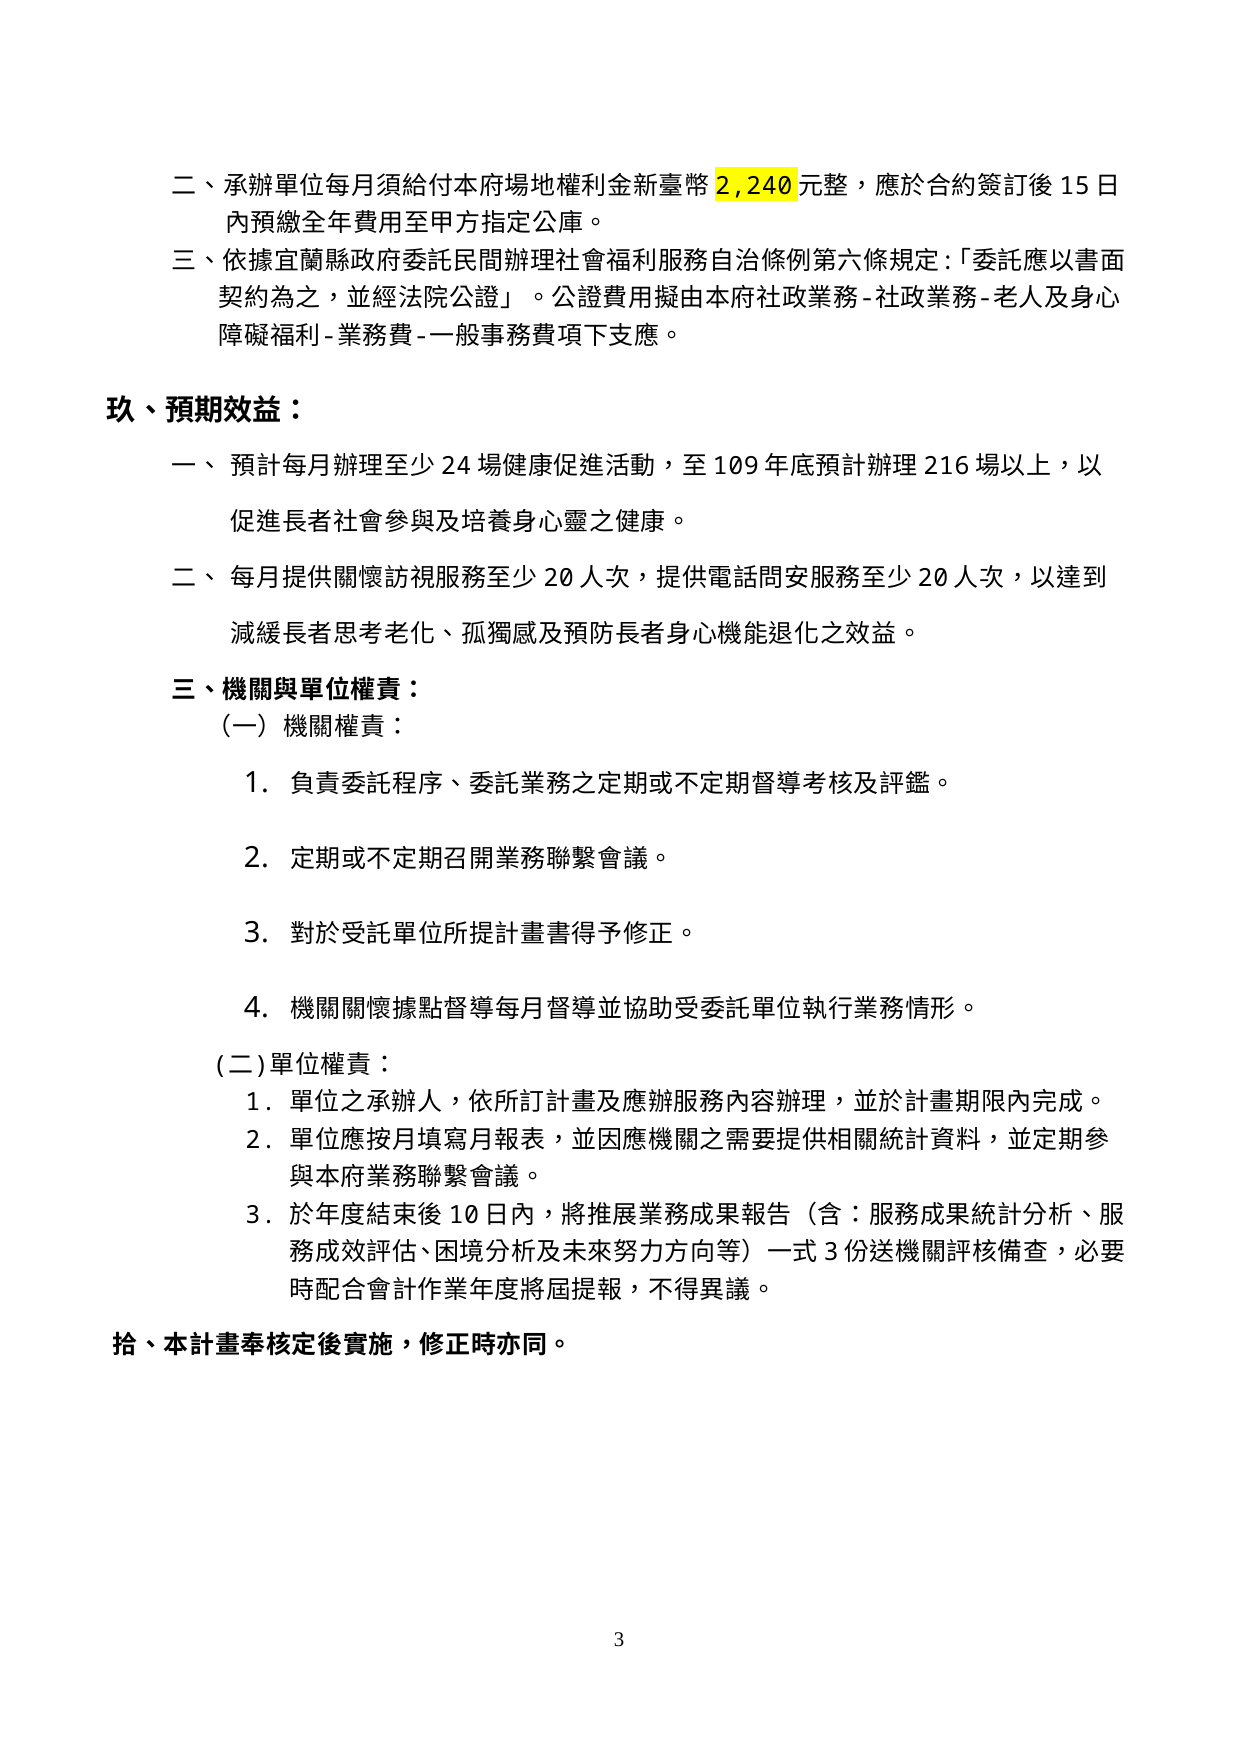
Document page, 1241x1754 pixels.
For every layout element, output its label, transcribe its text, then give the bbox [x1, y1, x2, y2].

list 承辦單位每月須給付本府場地權利金新臺幣2,240元整，應於合約簽訂後15日內預繳全年費用至甲方指定公庫。 [172, 164, 1125, 239]
list 單位應按月填寫月報表，並因應機關之需要提供相關統計資料，並定期參與本府業務聯繫會議。 [245, 1118, 1125, 1193]
list 機關權責： [200, 706, 1125, 743]
text 玖、預期效益： [107, 370, 1125, 445]
list 負責委託程序、委託業務之定期或不定期督導考核及評鑑。 [244, 743, 1125, 818]
text 三、機關與單位權責： [112, 668, 1125, 706]
list 預計每月辦理至少24場健康促進活動，至109年底預計辦理216場以上，以促進長者社會參與及培養身心靈之健康。 [172, 445, 1125, 538]
list 依據宜蘭縣政府委託民間辦理社會福利服務自治條例第六條規定:「委託應以書面契約為之，並經法院公證」。公證費用擬由本府社政業務-社政業務-老人及身心障礙福利-業務費-一般事務費項下支應。 [171, 239, 1125, 352]
list 對於受託單位所提計畫書得予修正。 [244, 893, 1125, 968]
text 拾、本計畫奉核定後實施，修正時亦同。 [112, 1324, 1125, 1361]
list 機關關懷據點督導每月督導並協助受委託單位執行業務情形。 [244, 968, 1125, 1043]
list 定期或不定期召開業務聯繫會議。 [244, 818, 1125, 893]
list 單位之承辦人，依所訂計畫及應辦服務內容辦理，並於計畫期限內完成。 [245, 1081, 1125, 1118]
list 每月提供關懷訪視服務至少20人次，提供電話問安服務至少20人次，以達到減緩長者思考老化、孤獨感及預防長者身心機能退化之效益。 [172, 557, 1125, 650]
list 於年度結束後10日內，將推展業務成果報告（含：服務成果統計分析、服務成效評估、困境分析及未來努力方向等）一式3份送機關評核備查，必要時配合會計作業年度將屆提報，不得異議。 [245, 1193, 1125, 1306]
text (二)單位權責： [212, 1043, 1125, 1081]
